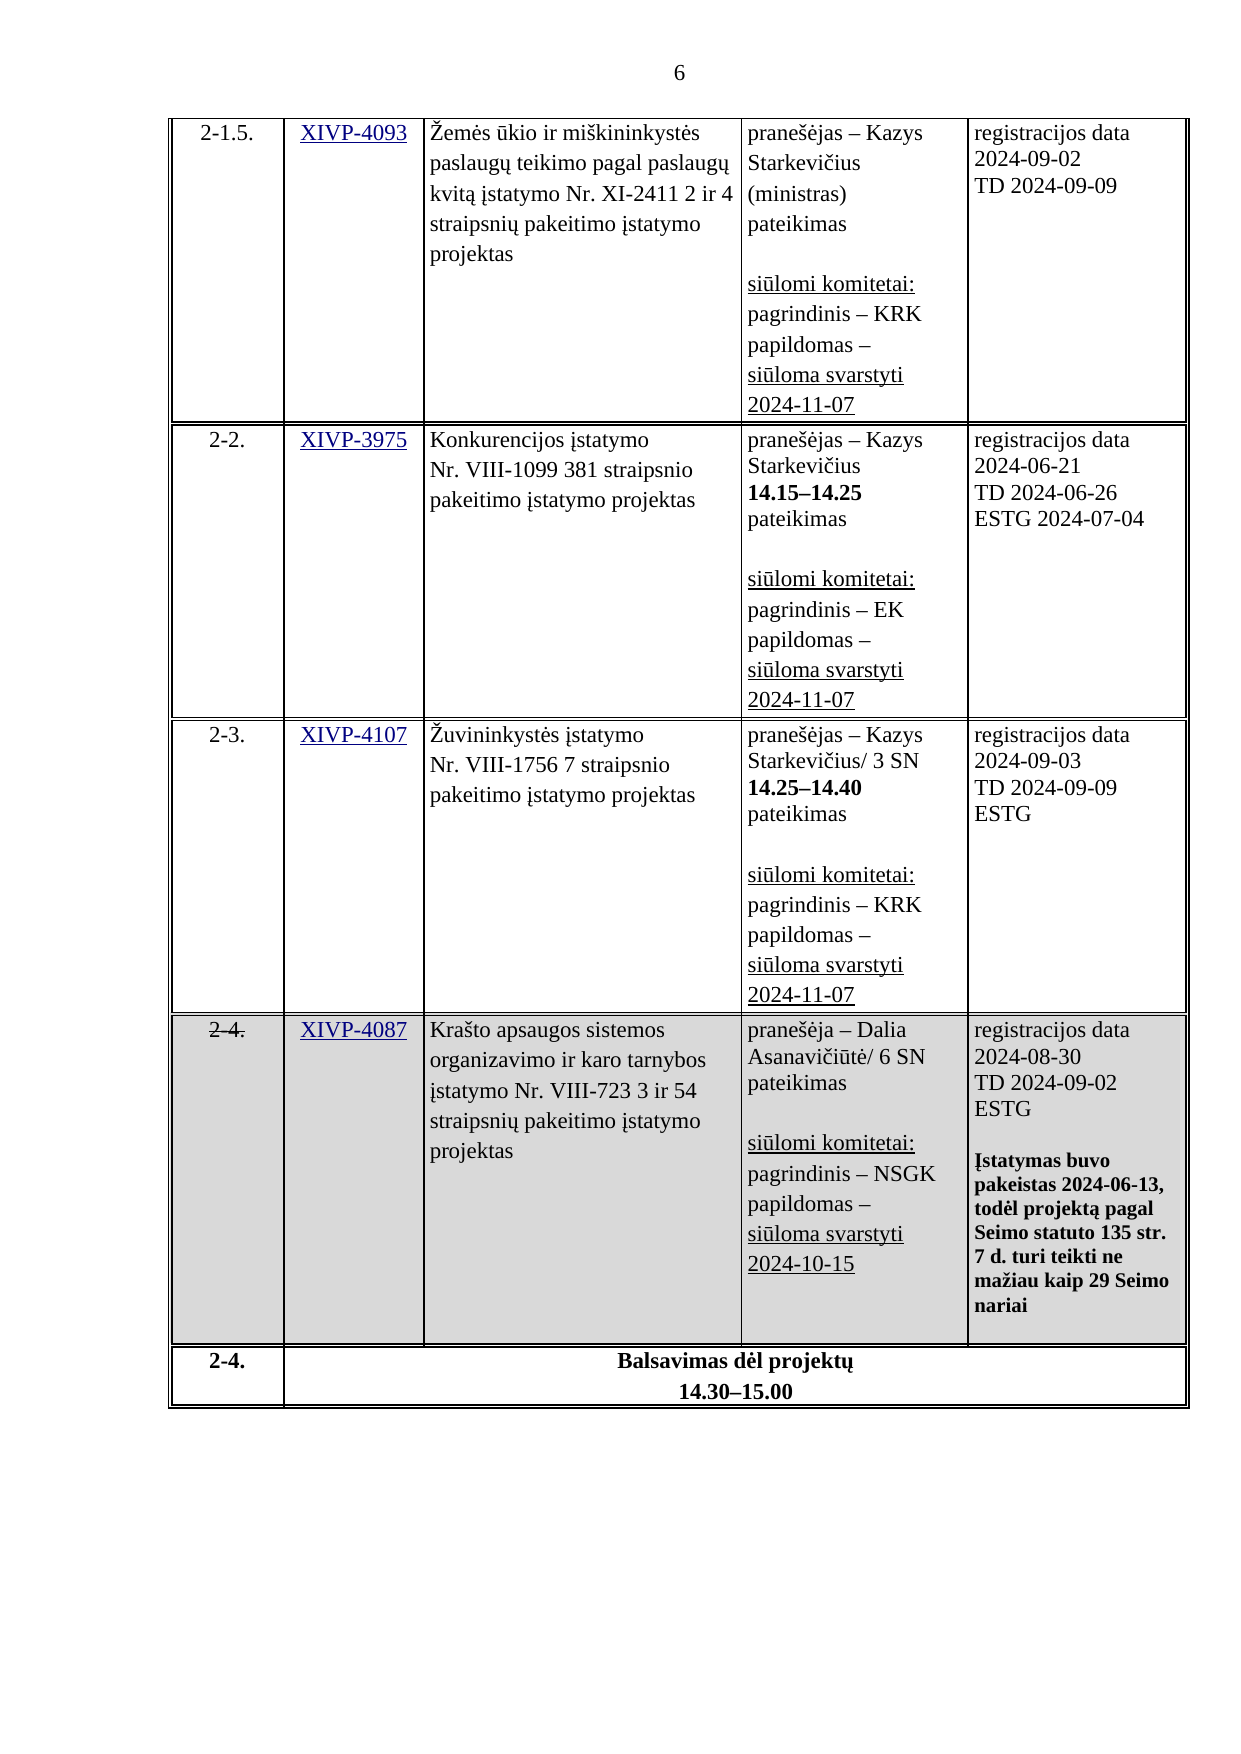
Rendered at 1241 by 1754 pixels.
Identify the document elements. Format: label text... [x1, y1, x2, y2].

table_cell 2-2. [173, 426, 283, 716]
table_cell XIVP-3975 [285, 426, 423, 716]
table_cell registracijos data 2024-09-03 TD 2024-09-09 ESTG [969, 721, 1185, 1012]
table_cell Konkurencijos įstatymo Nr. VIII-1099 381 straipsnio pakeitimo įstatymo projektas [425, 426, 741, 716]
table_cell pranešėjas – Kazys Starkevičius (ministras) pateikimas siūlomi komitetai: pagrindinis – KRK papildomas – siūloma svarstyti 2024-11-07 [742, 119, 967, 421]
table_cell XIVP-4087 [285, 1016, 423, 1343]
table_cell Žuvininkystės įstatymo Nr. VIII-1756 7 straipsnio pakeitimo įstatymo projektas [425, 721, 741, 1012]
table_cell Balsavimas dėl projektų 14.30–15.00 [285, 1348, 1185, 1404]
table_cell 2-4. [173, 1348, 283, 1404]
table_cell pranešėjas – Kazys Starkevičius/ 3 SN 14.25–14.40 pateikimas siūlomi komitetai: pagrindinis – KRK papildomas – siūloma svarstyti 2024-11-07 [742, 721, 967, 1012]
table_cell Žemės ūkio ir miškininkystės paslaugų teikimo pagal paslaugų kvitą įstatymo Nr. XI-2411 2 ir 4 straipsnių pakeitimo įstatymo projektas [425, 119, 741, 421]
table_cell pranešėja – Dalia Asanavičiūtė/ 6 SN pateikimas siūlomi komitetai: pagrindinis – NSGK papildomas – siūloma svarstyti 2024-10-15 [742, 1016, 967, 1343]
table_cell 2-3. [173, 721, 283, 1012]
table_cell XIVP-4107 [285, 721, 423, 1012]
table_cell Krašto apsaugos sistemos organizavimo ir karo tarnybos įstatymo Nr. VIII-723 3 ir 54 straipsnių pakeitimo įstatymo projektas [425, 1016, 741, 1343]
table_cell XIVP-4093 [285, 119, 423, 421]
table_cell registracijos data 2024-08-30 TD 2024-09-02 ESTG Įstatymas buvo pakeistas 2024-06-13, todėl projektą pagal Seimo statuto 135 str. 7 d. turi teikti ne mažiau kaip 29 Seimo nariai [969, 1016, 1185, 1343]
table_cell pranešėjas – Kazys Starkevičius 14.15–14.25 pateikimas siūlomi komitetai: pagrindinis – EK papildomas – siūloma svarstyti 2024-11-07 [742, 426, 967, 716]
table_cell 2-4. [173, 1016, 283, 1343]
table_cell registracijos data 2024-09-02 TD 2024-09-09 [969, 119, 1185, 421]
table_cell registracijos data 2024-06-21 TD 2024-06-26 ESTG 2024-07-04 [969, 426, 1185, 716]
table_cell 2-1.5. [173, 119, 283, 421]
